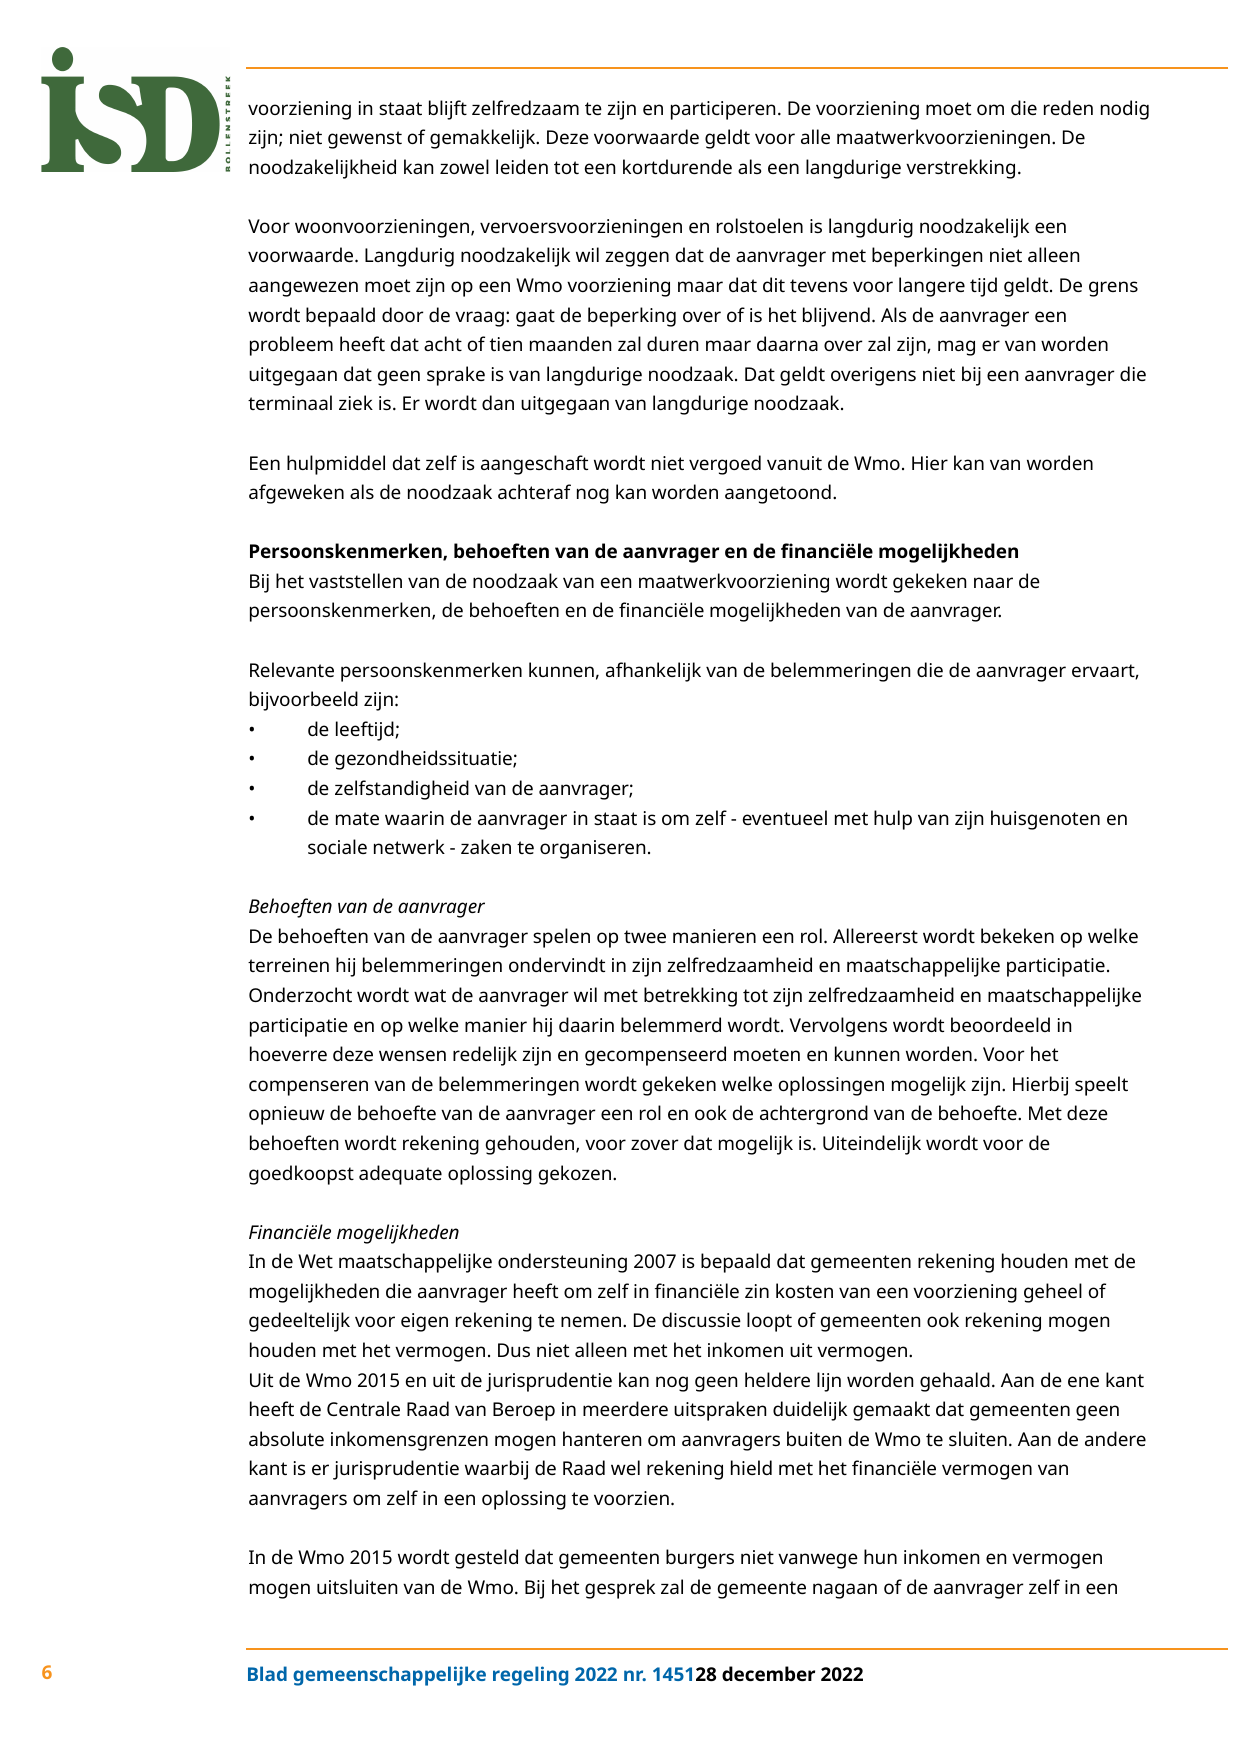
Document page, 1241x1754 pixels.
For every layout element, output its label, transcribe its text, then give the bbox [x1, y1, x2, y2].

list de mate waarin de aanvrager in staat is om zelf - eventueel met hulp van zijn huisgenoten en sociale netwerk - zaken te organiseren. [248, 805, 1152, 860]
list de leeftijd; [248, 716, 1152, 742]
text Bij het vaststellen van de noodzaak van een maatwerkvoorziening wordt gekeken naar de persoonskenmerken, de behoeften en de financiële mogelijkheden van de aanvrager. [248, 568, 1152, 623]
text Uit de Wmo 2015 en uit de jurisprudentie kan nog geen heldere lijn worden gehaald. Aan de ene kant heeft de Centrale Raad van Beroep in meerdere uitspraken duidelijk gemaakt dat gemeenten geen absolute inkomensgrenzen mogen hanteren om aanvragers buiten de Wmo te sluiten. Aan de andere kant is er jurisprudentie waarbij de Raad wel rekening hield met het financiële vermogen van aanvragers om zelf in een oplossing te voorzien. [248, 1367, 1152, 1511]
text voorziening in staat blijft zelfredzaam te zijn en participeren. De voorziening moet om die reden nodig zijn; niet gewenst of gemakkelijk. Deze voorwaarde geldt voor alle maatwerkvoorzieningen. De noodzakelijkheid kan zowel leiden tot een kortdurende als een langdurige verstrekking. [248, 95, 1152, 180]
text Een hulpmiddel dat zelf is aangeschaft wordt niet vergoed vanuit de Wmo. Hier kan van worden afgeweken als de noodzaak achteraf nog kan worden aangetoond. [248, 450, 1152, 505]
list de zelfstandigheid van de aanvrager; [248, 775, 1152, 801]
text In de Wet maatschappelijke ondersteuning 2007 is bepaald dat gemeenten rekening houden met de mogelijkheden die aanvrager heeft om zelf in financiële zin kosten van een voorziening geheel of gedeeltelijk voor eigen rekening te nemen. De discussie loopt of gemeenten ook rekening mogen houden met het vermogen. Dus niet alleen met het inkomen uit vermogen. [248, 1248, 1152, 1363]
text Voor woonvoorzieningen, vervoersvoorzieningen en rolstoelen is langdurig noodzakelijk een voorwaarde. Langdurig noodzakelijk wil zeggen dat de aanvrager met beperkingen niet alleen aangewezen moet zijn op een Wmo voorziening maar dat dit tevens voor langere tijd geldt. De grens wordt bepaald door de vraag: gaat de beperking over of is het blijvend. Als de aanvrager een probleem heeft dat acht of tien maanden zal duren maar daarna over zal zijn, mag er van worden uitgegaan dat geen sprake is van langdurige noodzaak. Dat geldt overigens niet bij een aanvrager die terminaal ziek is. Er wordt dan uitgegaan van langdurige noodzaak. [248, 213, 1152, 416]
text De behoeften van de aanvrager spelen op twee manieren een rol. Allereerst wordt bekeken op welke terreinen hij belemmeringen ondervindt in zijn zelfredzaamheid en maatschappelijke participatie. Onderzocht wordt wat de aanvrager wil met betrekking tot zijn zelfredzaamheid en maatschappelijke participatie en op welke manier hij daarin belemmerd wordt. Vervolgens wordt beoordeeld in hoeverre deze wensen redelijk zijn en gecompenseerd moeten en kunnen worden. Voor het compenseren van de belemmeringen wordt gekeken welke oplossingen mogelijk zijn. Hierbij speelt opnieuw de behoefte van de aanvrager een rol en ook de achtergrond van de behoefte. Met deze behoeften wordt rekening gehouden, voor zover dat mogelijk is. Uiteindelijk wordt voor de goedkoopst adequate oplossing gekozen. [248, 923, 1152, 1186]
picture [41, 47, 231, 172]
text Persoonskenmerken, behoeften van de aanvrager en de financiële mogelijkheden [248, 538, 1152, 564]
text Behoeften van de aanvrager [248, 893, 1152, 919]
text In de Wmo 2015 wordt gesteld dat gemeenten burgers niet vanwege hun inkomen en vermogen mogen uitsluiten van de Wmo. Bij het gesprek zal de gemeente nagaan of de aanvrager zelf in een [248, 1544, 1152, 1600]
text Financiële mogelijkheden [248, 1219, 1152, 1245]
list de gezondheidssituatie; [248, 746, 1152, 771]
text Relevante persoonskenmerken kunnen, afhankelijk van de belemmeringen die de aanvrager ervaart, bijvoorbeeld zijn: [248, 657, 1152, 712]
